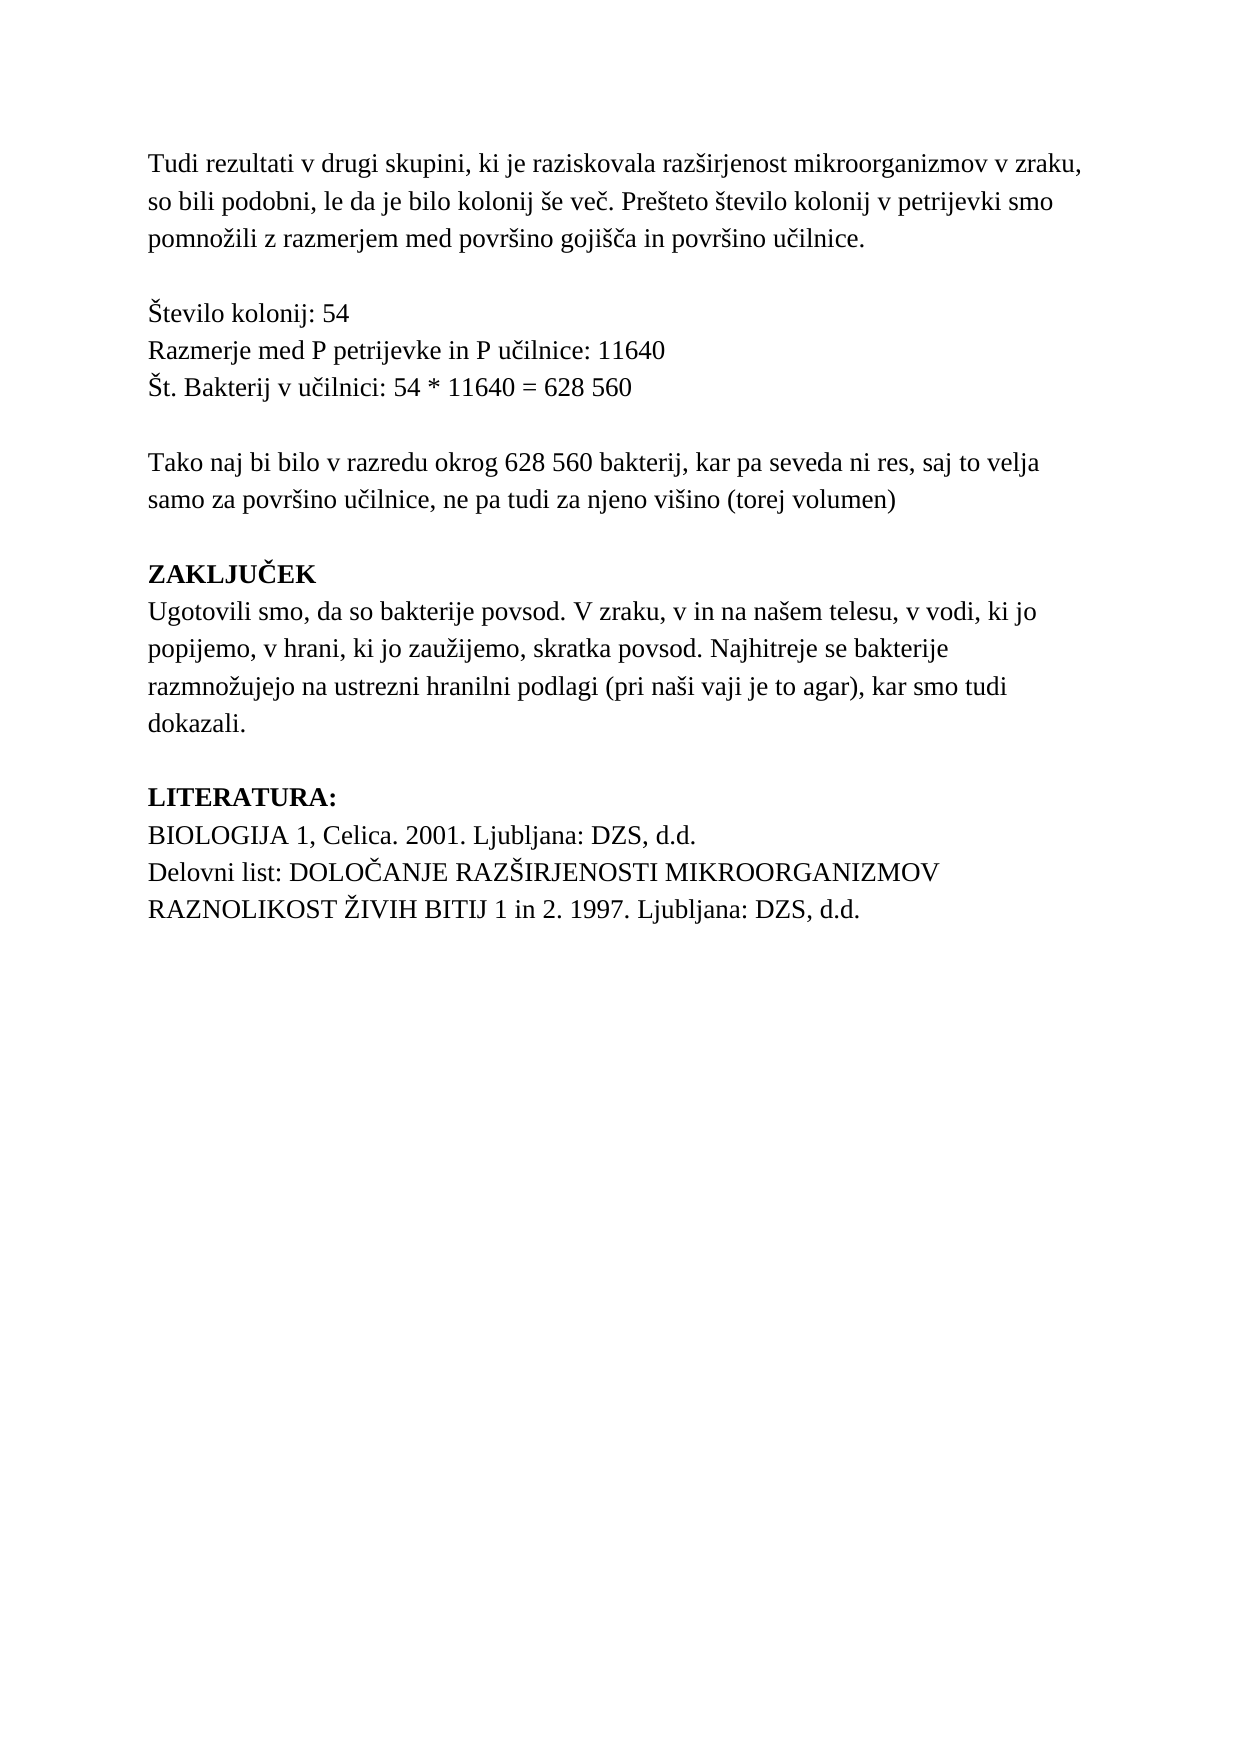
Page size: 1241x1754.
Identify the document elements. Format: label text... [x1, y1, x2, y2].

text RAZNOLIKOST ŽIVIH BITIJ 1 in 2. 1997. Ljubljana: DZS, d.d. [148, 893, 1093, 924]
text Razmerje med P petrijevke in P učilnice: 11640 [148, 334, 1093, 365]
text Tudi rezultati v drugi skupini, ki je raziskovala razširjenost mikroorganizmov v zraku, so bili podobni, le da je bilo kolonij še več. Prešteto število kolonij v petrijevki smo pomnožili z razmerjem med površino gojišča in površino učilnice. [148, 148, 1093, 253]
text Delovni list: DOLOČANJE RAZŠIRJENOSTI MIKROORGANIZMOV [148, 856, 1093, 887]
text BIOLOGIJA 1, Celica. 2001. Ljubljana: DZS, d.d. [148, 819, 1093, 850]
text Št. Bakterij v učilnici: 54 * 11640 = 628 560 [148, 371, 1093, 402]
text LITERATURA: [148, 782, 1093, 813]
text Ugotovili smo, da so bakterije povsod. V zraku, v in na našem telesu, v vodi, ki jo popijemo, v hrani, ki jo zaužijemo, skratka povsod. Najhitreje se bakterije razmnožujejo na ustrezni hranilni podlagi (pri naši vaji je to agar), kar smo tudi dokazali. [148, 595, 1093, 738]
text Tako naj bi bilo v razredu okrog 628 560 bakterij, kar pa seveda ni res, saj to velja samo za površino učilnice, ne pa tudi za njeno višino (torej volumen) [148, 446, 1093, 514]
text Število kolonij: 54 [148, 297, 1093, 328]
text ZAKLJUČEK [148, 558, 1093, 589]
